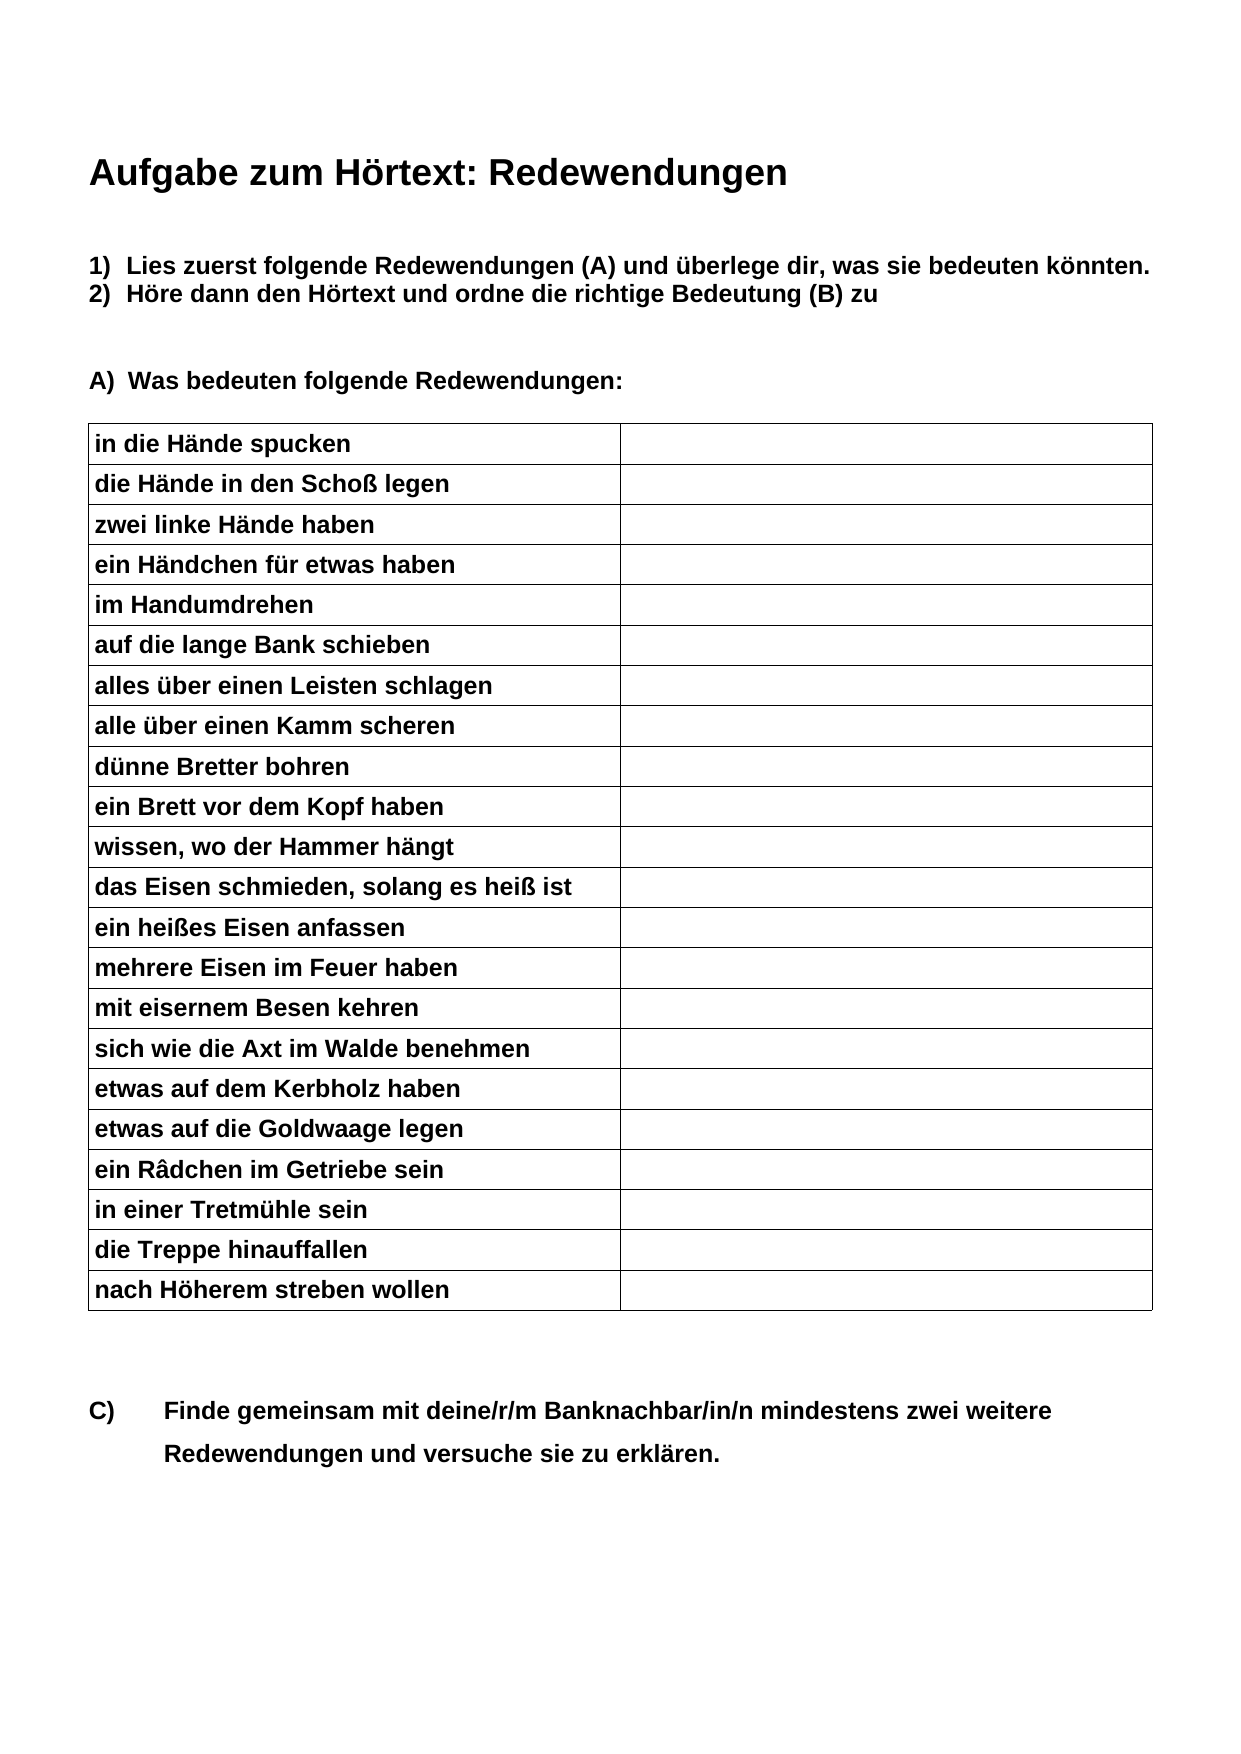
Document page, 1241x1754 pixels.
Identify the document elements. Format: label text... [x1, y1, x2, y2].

table_cell im Handumdrehen [89, 585, 620, 625]
table_cell zwei linke Hände haben [89, 505, 620, 544]
table_cell auf die lange Bank schieben [89, 626, 620, 665]
table_cell [621, 1110, 1152, 1149]
table_cell [621, 1230, 1152, 1270]
table_header [621, 424, 1152, 463]
table_cell sich wie die Axt im Walde benehmen [89, 1029, 620, 1068]
table_cell etwas auf die Goldwaage legen [89, 1110, 620, 1149]
table_cell alle über einen Kamm scheren [89, 706, 620, 746]
table_cell [621, 1190, 1152, 1229]
table_cell [621, 1069, 1152, 1108]
table_cell die Hände in den Schoß legen [89, 465, 620, 504]
table_cell [621, 585, 1152, 625]
table_cell [621, 747, 1152, 786]
table_cell die Treppe hinauffallen [89, 1230, 620, 1270]
table_cell [621, 1150, 1152, 1189]
table_cell mit eisernem Besen kehren [89, 989, 620, 1028]
table_cell mehrere Eisen im Feuer haben [89, 948, 620, 987]
table_cell [621, 948, 1152, 987]
table_cell [621, 545, 1152, 584]
table_cell [621, 505, 1152, 544]
table_cell das Eisen schmieden, solang es heiß ist [89, 868, 620, 907]
table_cell ein Brett vor dem Kopf haben [89, 787, 620, 826]
table_cell [621, 1271, 1152, 1310]
table_header in die Hände spucken [89, 424, 620, 463]
table_cell [621, 787, 1152, 826]
table_cell [621, 827, 1152, 867]
table_cell [621, 706, 1152, 746]
text Aufgabe zum Hörtext: Redewendungen [88, 150, 1152, 193]
table_cell [621, 465, 1152, 504]
table_cell ein Händchen für etwas haben [89, 545, 620, 584]
text C) Finde gemeinsam mit deine/r/m Banknachbar/in/n mindestens zwei weitere Redewendungen und versuche sie zu erklären. [88, 1396, 1152, 1468]
table_cell [621, 908, 1152, 947]
table_cell wissen, wo der Hammer hängt [89, 827, 620, 867]
table_cell [621, 666, 1152, 705]
table_cell [621, 868, 1152, 907]
table_cell [621, 626, 1152, 665]
list Höre dann den Hörtext und ordne die richtige Bedeutung (B) zu [88, 279, 1152, 308]
table_cell dünne Bretter bohren [89, 747, 620, 786]
table_cell [621, 1029, 1152, 1068]
table_cell etwas auf dem Kerbholz haben [89, 1069, 620, 1108]
list Was bedeuten folgende Redewendungen: [88, 366, 1152, 394]
table_cell [621, 989, 1152, 1028]
table_cell in einer Tretmühle sein [89, 1190, 620, 1229]
list Lies zuerst folgende Redewendungen (A) und überlege dir, was sie bedeuten könnten. [88, 251, 1152, 279]
table_cell nach Höherem streben wollen [89, 1271, 620, 1310]
table_cell alles über einen Leisten schlagen [89, 666, 620, 705]
table_cell ein Râdchen im Getriebe sein [89, 1150, 620, 1189]
table_cell ein heißes Eisen anfassen [89, 908, 620, 947]
